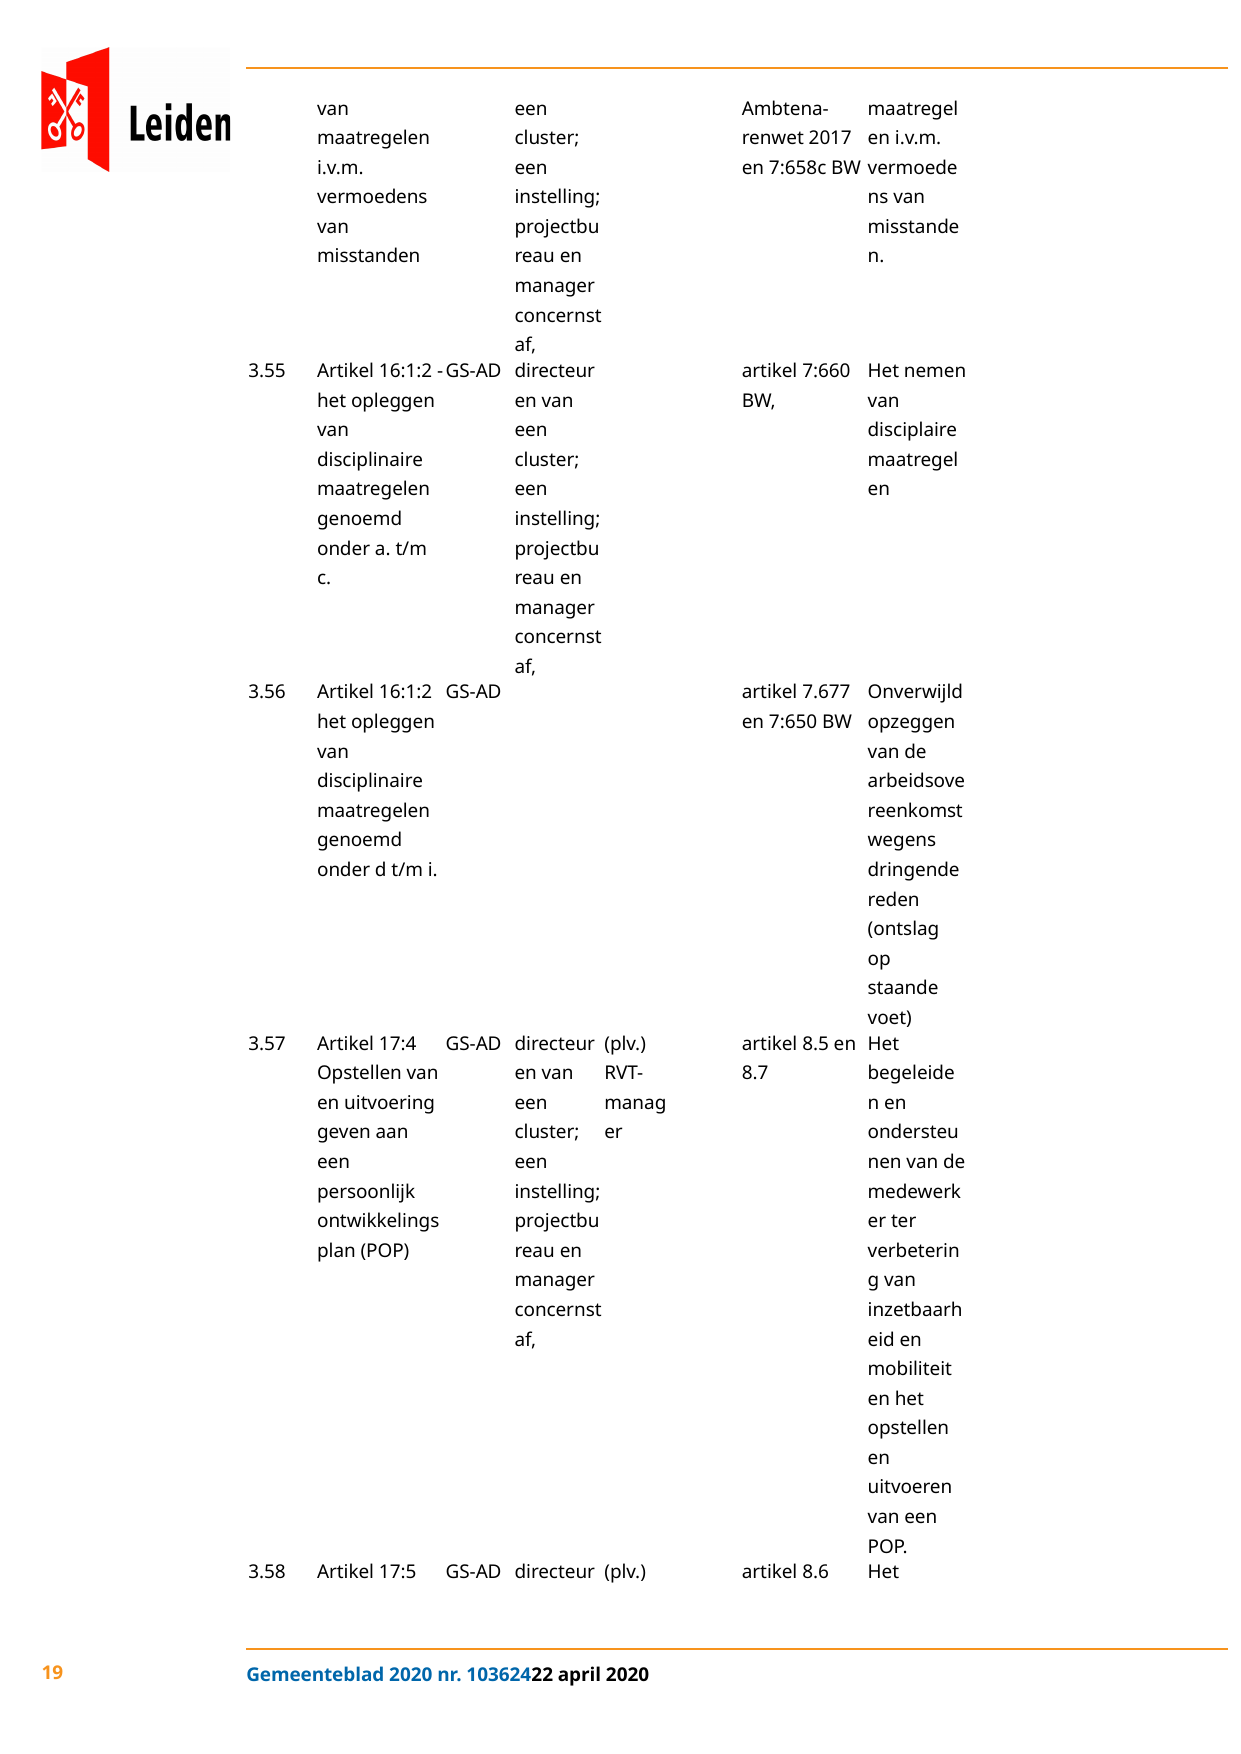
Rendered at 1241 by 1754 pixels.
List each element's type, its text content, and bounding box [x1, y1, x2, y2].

table_cell Onverwijld opzeggen van de arbeidsovereenkomst wegens dringende reden (ontslag op staande voet) [868, 679, 966, 1030]
table_cell [1065, 95, 1152, 357]
table_cell een cluster; een instelling; projectbureau en manager concernstaf, [514, 95, 604, 357]
table_cell directeur [514, 1559, 604, 1584]
table_cell Ambtena-renwet 2017 en 7:658c BW [742, 95, 867, 357]
table_cell 3.55 [248, 357, 317, 679]
table_cell [1065, 679, 1152, 1030]
table_cell [966, 95, 1065, 357]
table_cell [248, 95, 317, 357]
table_cell [1065, 1559, 1152, 1584]
table_cell [673, 357, 742, 679]
table_cell [966, 1559, 1065, 1584]
table_cell maatregelen i.v.m. vermoedens van misstanden. [868, 95, 966, 357]
table_cell artikel 8.5 en 8.7 [742, 1030, 867, 1558]
table_cell [673, 679, 742, 1030]
table_cell 3.56 [248, 679, 317, 1030]
table_cell GS-AD [445, 357, 514, 679]
table_cell (plv.) [604, 1559, 673, 1584]
table_cell Het [868, 1559, 966, 1584]
table_cell [673, 1559, 742, 1584]
table_cell 3.57 [248, 1030, 317, 1558]
table_cell [604, 679, 673, 1030]
table_cell artikel 8.6 [742, 1559, 867, 1584]
table_cell [966, 679, 1065, 1030]
table_cell Het begeleiden en ondersteunen van de medewerker ter verbetering van inzetbaarheid en mobiliteit en het opstellen en uitvoeren van een POP. [868, 1030, 966, 1558]
table_cell [445, 95, 514, 357]
table_cell directeuren van een cluster; een instelling; projectbureau en manager concernstaf, [514, 357, 604, 679]
table_cell [514, 679, 604, 1030]
table_cell [604, 357, 673, 679]
table_cell directeuren van een cluster; een instelling; projectbureau en manager concernstaf, [514, 1030, 604, 1558]
table_cell [673, 1030, 742, 1558]
table_cell 3.58 [248, 1559, 317, 1584]
table_cell Artikel 17:5 [317, 1559, 445, 1584]
table_cell (plv.) RVT-manager [604, 1030, 673, 1558]
table_cell artikel 7.677 en 7:650 BW [742, 679, 867, 1030]
table_cell [966, 357, 1065, 679]
table_cell artikel 7:660 BW, [742, 357, 867, 679]
table_cell [1065, 357, 1152, 679]
table_cell [604, 95, 673, 357]
table_cell [966, 1030, 1065, 1558]
picture [41, 47, 231, 172]
table_cell van maatregelen i.v.m. vermoedens van misstanden [317, 95, 445, 357]
table_cell GS-AD [445, 679, 514, 1030]
table_cell Artikel 16:1:2 - het opleggen van disciplinaire maatregelen genoemd onder a. t/m c. [317, 357, 445, 679]
table_cell [1065, 1030, 1152, 1558]
table_cell GS-AD [445, 1030, 514, 1558]
table_cell Artikel 17:4 Opstellen van en uitvoering geven aan een persoonlijk ontwikkelingsplan (POP) [317, 1030, 445, 1558]
table_cell Artikel 16:1:2 het opleggen van disciplinaire maatregelen genoemd onder d t/m i. [317, 679, 445, 1030]
table_cell GS-AD [445, 1559, 514, 1584]
table_cell Het nemen van disciplaire maatregelen [868, 357, 966, 679]
table_cell [673, 95, 742, 357]
